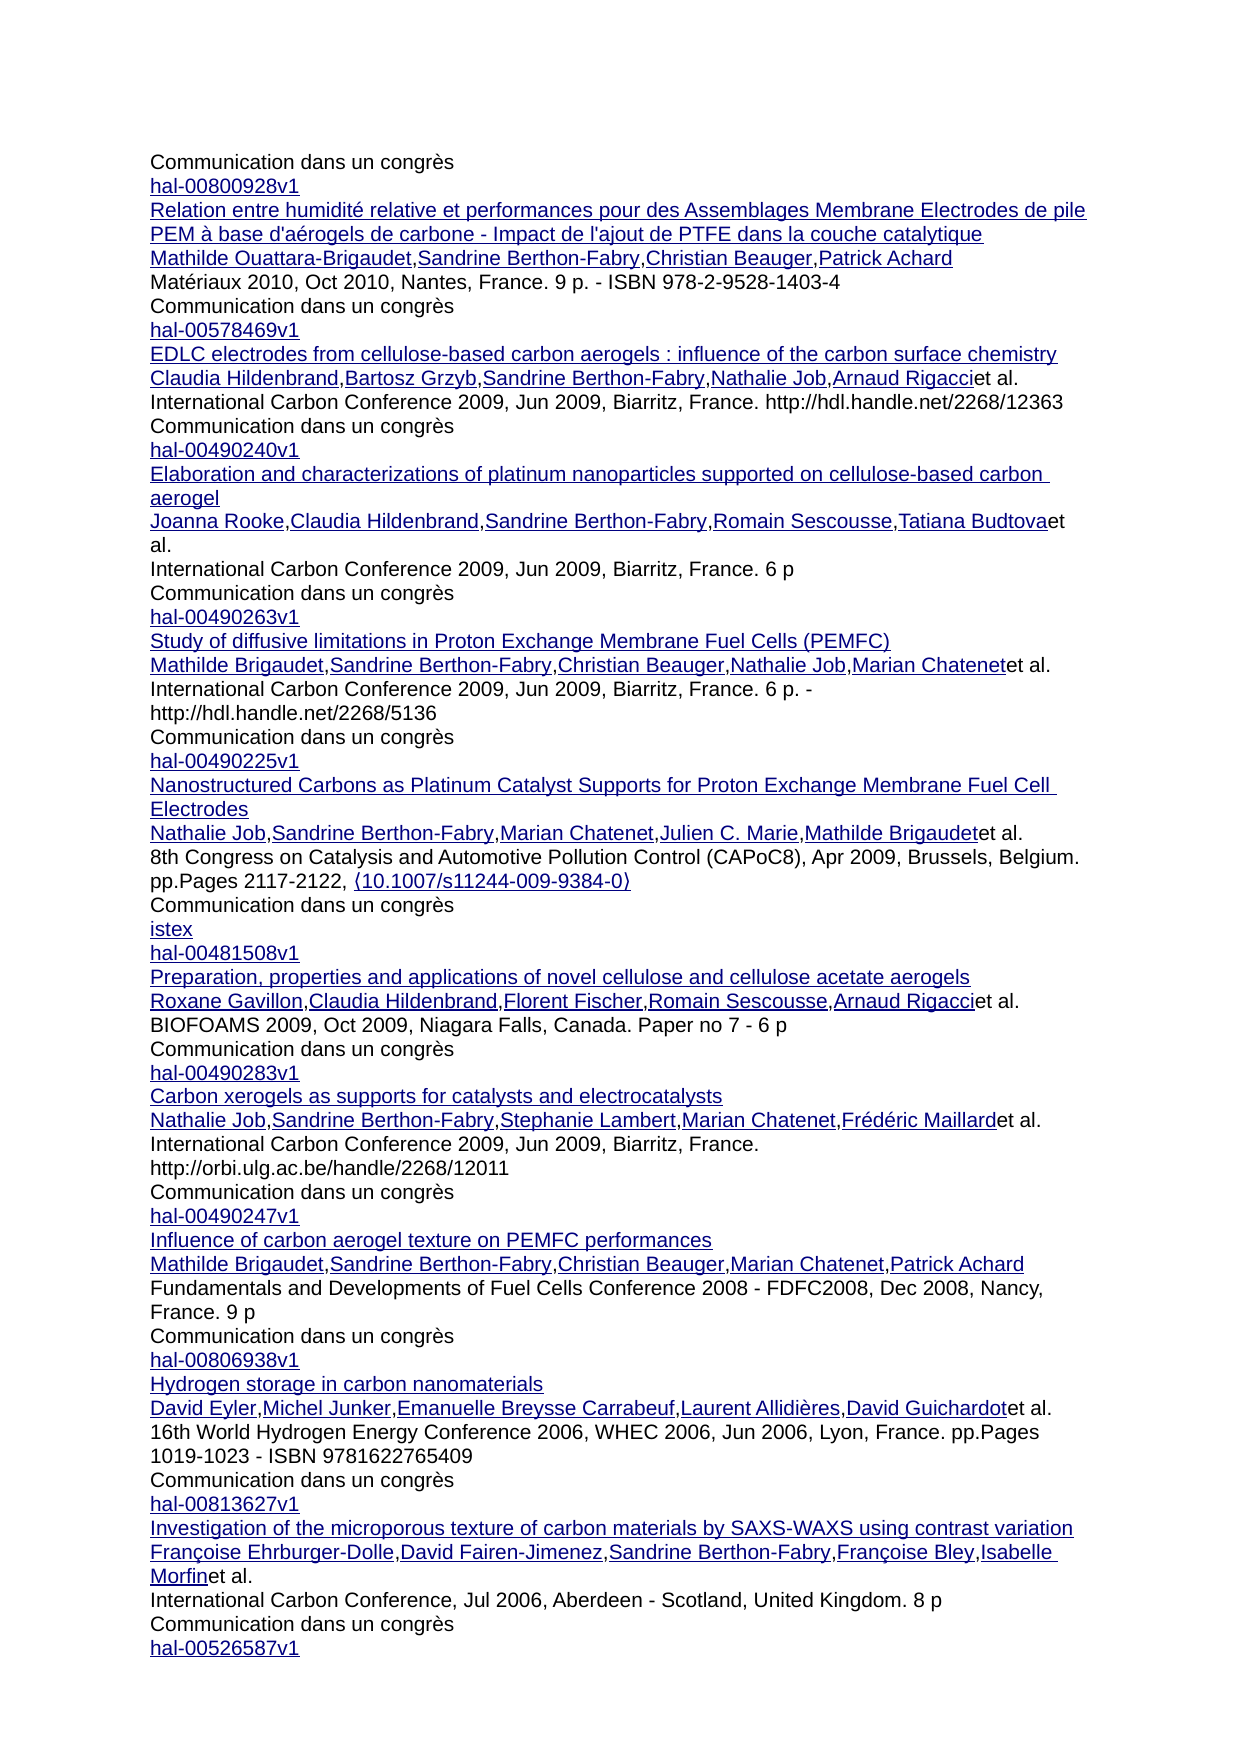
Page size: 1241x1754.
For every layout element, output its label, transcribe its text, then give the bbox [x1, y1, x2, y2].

table_cell EDLC electrodes from cellulose-based carbon aerogels : influence of the carbon surface chemistry Claudia Hildenbrand,Bartosz Grzyb,Sandrine Berthon-Fabry,Nathalie Job,Arnaud Rigacciet al. International Carbon Conference 2009, Jun 2009, Biarritz, France. http://hdl.handle.net/2268/12363 Communication dans un congrès hal-00490240v1 [150, 342, 1090, 461]
table_cell Influence of carbon aerogel texture on PEMFC performances Mathilde Brigaudet,Sandrine Berthon-Fabry,Christian Beauger,Marian Chatenet,Patrick Achard Fundamentals and Developments of Fuel Cells Conference 2008 - FDFC2008, Dec 2008, Nancy, France. 9 p Communication dans un congrès hal-00806938v1 [150, 1228, 1090, 1372]
table_cell Nanostructured Carbons as Platinum Catalyst Supports for Proton Exchange Membrane Fuel Cell Electrodes Nathalie Job,Sandrine Berthon-Fabry,Marian Chatenet,Julien C. Marie,Mathilde Brigaudetet al. 8th Congress on Catalysis and Automotive Pollution Control (CAPoC8), Apr 2009, Brussels, Belgium. pp.Pages 2117-2122, ⟨10.1007/s11244-009-9384-0⟩ Communication dans un congrès istex hal-00481508v1 [150, 773, 1090, 964]
table_cell Study of diffusive limitations in Proton Exchange Membrane Fuel Cells (PEMFC) Mathilde Brigaudet,Sandrine Berthon-Fabry,Christian Beauger,Nathalie Job,Marian Chatenetet al. International Carbon Conference 2009, Jun 2009, Biarritz, France. 6 p. - http://hdl.handle.net/2268/5136 Communication dans un congrès hal-00490225v1 [150, 629, 1090, 773]
table_cell Carbon xerogels as supports for catalysts and electrocatalysts Nathalie Job,Sandrine Berthon-Fabry,Stephanie Lambert,Marian Chatenet,Frédéric Maillardet al. International Carbon Conference 2009, Jun 2009, Biarritz, France. http://orbi.ulg.ac.be/handle/2268/12011 Communication dans un congrès hal-00490247v1 [150, 1084, 1090, 1228]
table_cell Relation entre humidité relative et performances pour des Assemblages Membrane Electrodes de pile PEM à base d'aérogels de carbone - Impact de l'ajout de PTFE dans la couche catalytique Mathilde Ouattara-Brigaudet,Sandrine Berthon-Fabry,Christian Beauger,Patrick Achard Matériaux 2010, Oct 2010, Nantes, France. 9 p. - ISBN 978-2-9528-1403-4 Communication dans un congrès hal-00578469v1 [150, 198, 1090, 342]
table_cell Hydrogen storage in carbon nanomaterials David Eyler,Michel Junker,Emanuelle Breysse Carrabeuf,Laurent Allidières,David Guichardotet al. 16th World Hydrogen Energy Conference 2006, WHEC 2006, Jun 2006, Lyon, France. pp.Pages 1019-1023 - ISBN 9781622765409 Communication dans un congrès hal-00813627v1 [150, 1372, 1090, 1516]
table_cell Preparation, properties and applications of novel cellulose and cellulose acetate aerogels Roxane Gavillon,Claudia Hildenbrand,Florent Fischer,Romain Sescousse,Arnaud Rigacciet al. BIOFOAMS 2009, Oct 2009, Niagara Falls, Canada. Paper no 7 - 6 p Communication dans un congrès hal-00490283v1 [150, 965, 1090, 1084]
table_cell Elaboration and characterizations of platinum nanoparticles supported on cellulose-based carbon aerogel Joanna Rooke,Claudia Hildenbrand,Sandrine Berthon-Fabry,Romain Sescousse,Tatiana Budtovaet al. International Carbon Conference 2009, Jun 2009, Biarritz, France. 6 p Communication dans un congrès hal-00490263v1 [150, 461, 1090, 629]
table_cell Investigation of the microporous texture of carbon materials by SAXS-WAXS using contrast variation Françoise Ehrburger-Dolle,David Fairen-Jimenez,Sandrine Berthon-Fabry,Françoise Bley,Isabelle Morfinet al. International Carbon Conference, Jul 2006, Aberdeen - Scotland, United Kingdom. 8 p Communication dans un congrès hal-00526587v1 [150, 1516, 1090, 1659]
table_cell Communication dans un congrès hal-00800928v1 [150, 150, 1090, 198]
